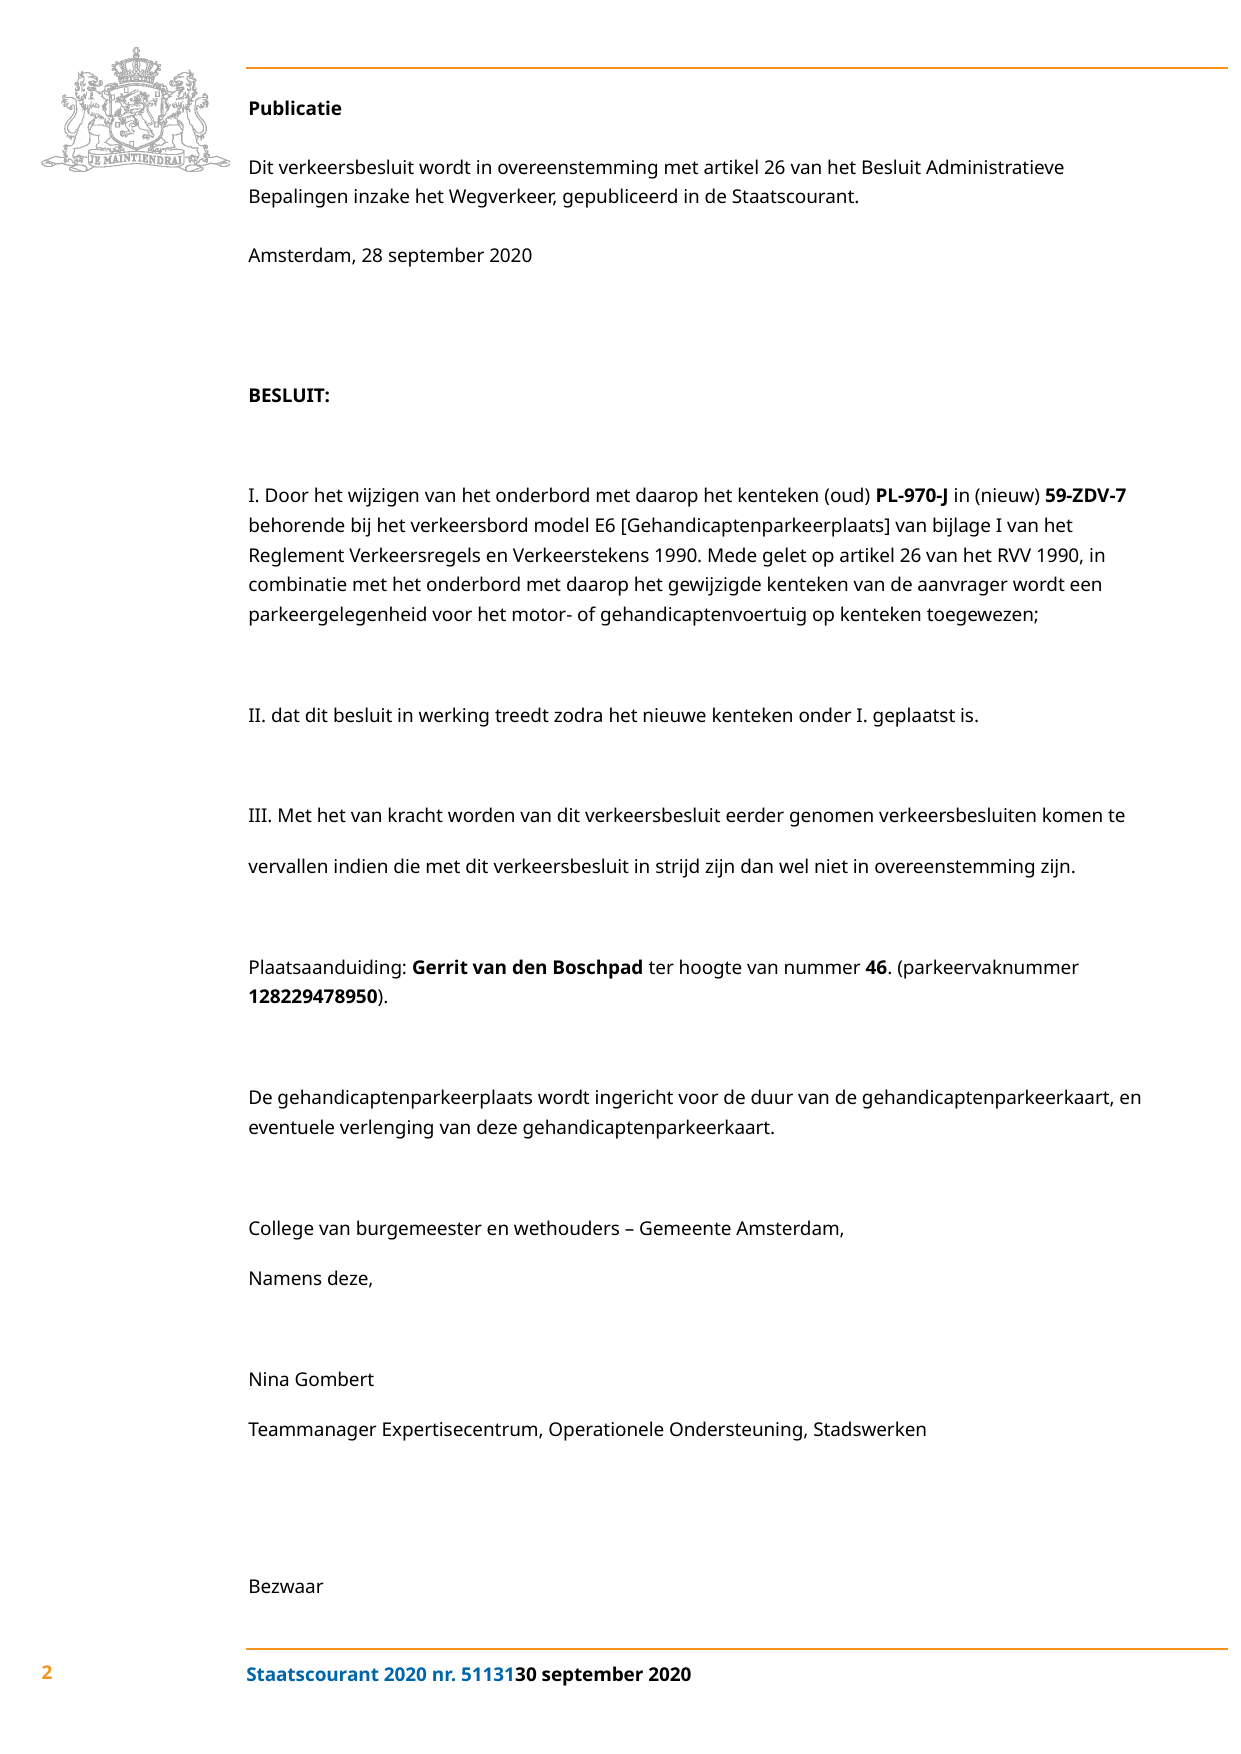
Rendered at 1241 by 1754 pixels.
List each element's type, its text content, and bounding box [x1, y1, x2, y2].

text II. dat dit besluit in werking treedt zodra het nieuwe kenteken onder I. geplaatst is. [248, 702, 1152, 728]
text Plaatsaanduiding: Gerrit van den Boschpad ter hoogte van nummer 46. (parkeervaknummer 128229478950). [248, 954, 1152, 1009]
picture [41, 47, 231, 172]
text BESLUIT: [248, 382, 1152, 408]
text III. Met het van kracht worden van dit verkeersbesluit eerder genomen verkeersbesluiten komen te [248, 803, 1152, 828]
text Bezwaar [248, 1578, 1152, 1597]
text Namens deze, [248, 1265, 1152, 1291]
text Dit verkeersbesluit wordt in overeenstemming met artikel 26 van het Besluit Administratieve Bepalingen inzake het Wegverkeer, gepubliceerd in de Staatscourant. [248, 154, 1152, 209]
text Teammanager Expertisecentrum, Operationele Ondersteuning, Stadswerken [248, 1416, 1152, 1442]
text College van burgemeester en wethouders – Gemeente Amsterdam, [248, 1215, 1152, 1241]
text I. Door het wijzigen van het onderbord met daarop het kenteken (oud) PL-970-J in (nieuw) 59-ZDV-7 behorende bij het verkeersbord model E6 [Gehandicaptenparkeerplaats] van bijlage I van het Reglement Verkeersregels en Verkeerstekens 1990. Mede gelet op artikel 26 van het RVV 1990, in combinatie met het onderbord met daarop het gewijzigde kenteken van de aanvrager wordt een parkeergelegenheid voor het motor- of gehandicaptenvoertuig op kenteken toegewezen; [248, 483, 1152, 627]
text Publicatie [248, 95, 1152, 121]
text vervallen indien die met dit verkeersbesluit in strijd zijn dan wel niet in overeenstemming zijn. [248, 853, 1152, 879]
text Amsterdam, 28 september 2020 [248, 243, 1152, 268]
text Nina Gombert [248, 1366, 1152, 1392]
text De gehandicaptenparkeerplaats wordt ingericht voor de duur van de gehandicaptenparkeerkaart, en eventuele verlenging van deze gehandicaptenparkeerkaart. [248, 1084, 1152, 1140]
